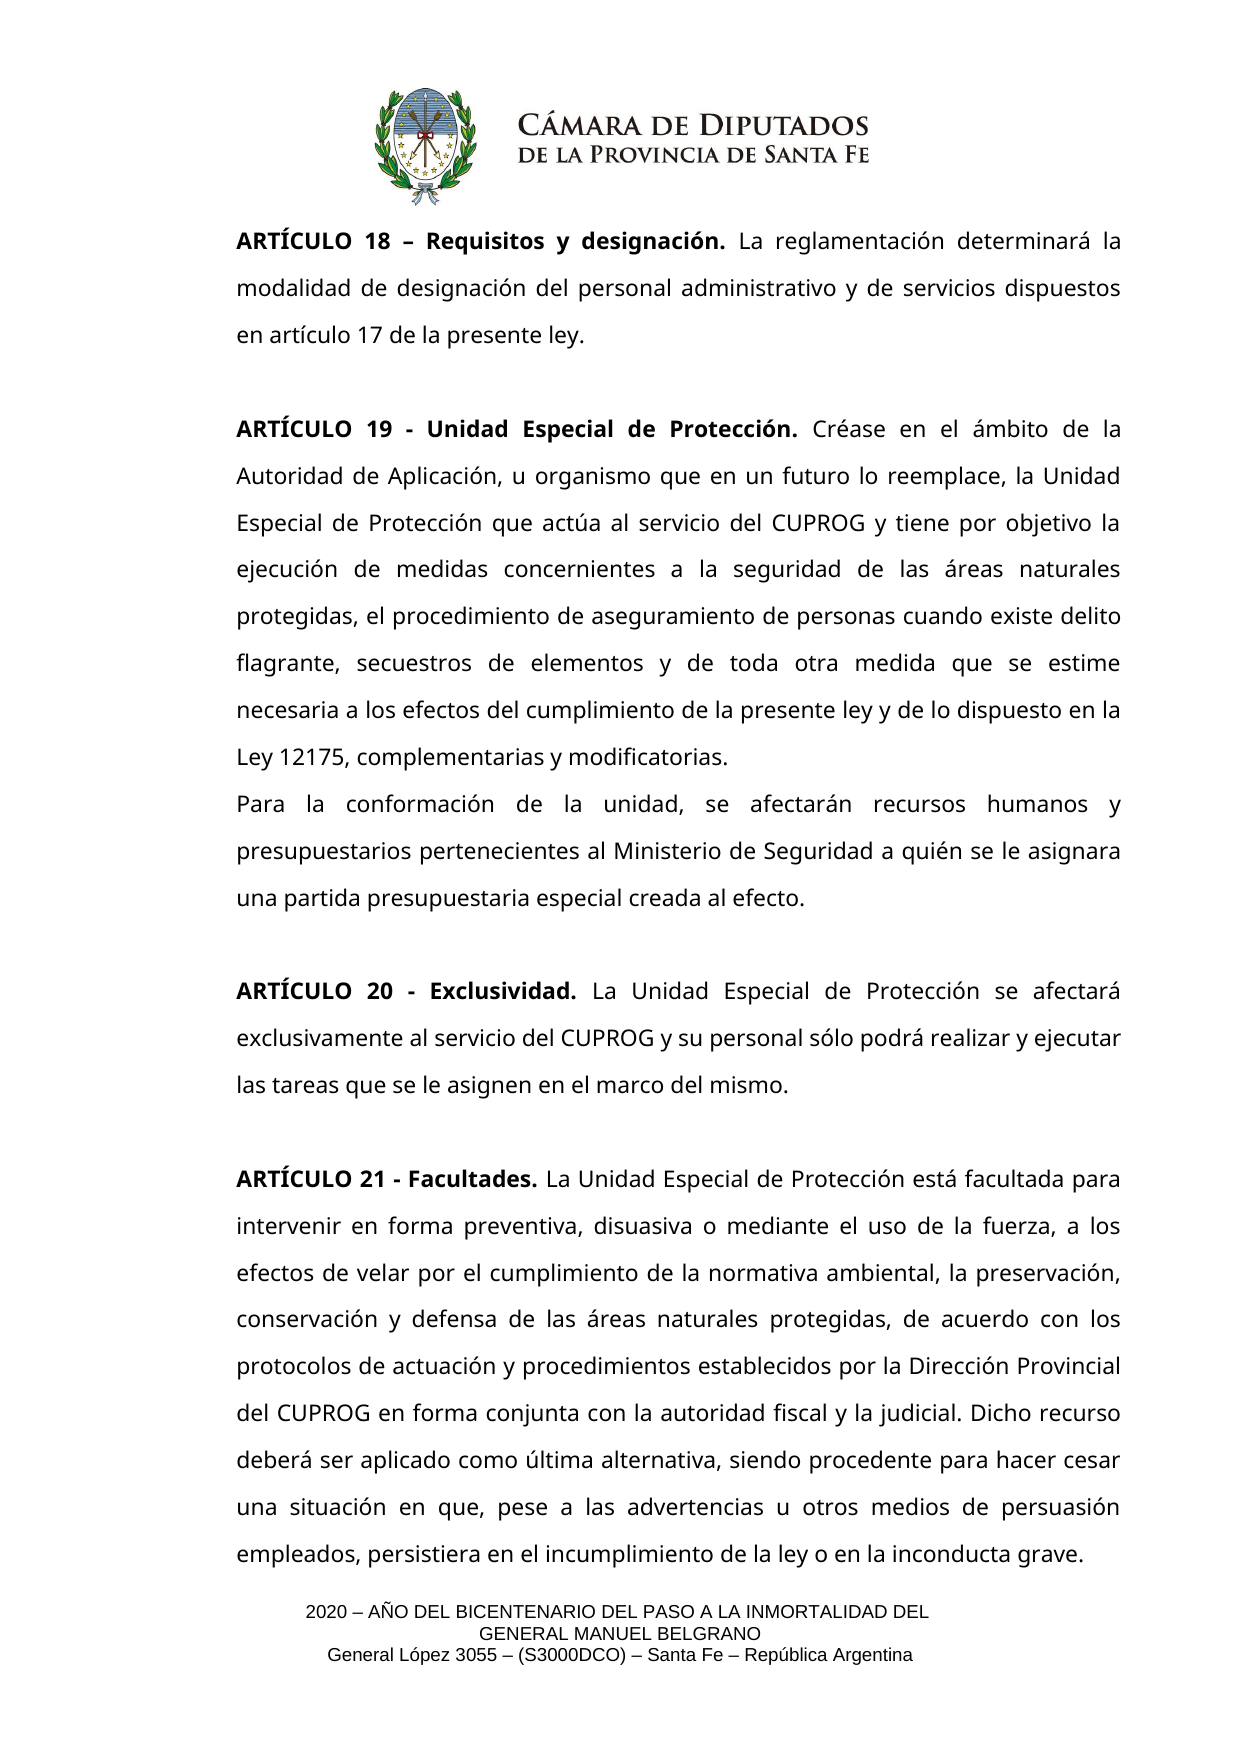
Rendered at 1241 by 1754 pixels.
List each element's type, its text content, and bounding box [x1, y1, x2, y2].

text ARTÍCULO 21 - Facultades. La Unidad Especial de Protección está facultada para intervenir en forma preventiva, disuasiva o mediante el uso de la fuerza, a los efectos de velar por el cumplimiento de la normativa ambiental, la preservación, conservación y defensa de las áreas naturales protegidas, de acuerdo con los protocolos de actuación y procedimientos establecidos por la Dirección Provincial del CUPROG en forma conjunta con la autoridad fiscal y la judicial. Dicho recurso deberá ser aplicado como última alternativa, siendo procedente para hacer cesar una situación en que, pese a las advertencias u otros medios de persuasión empleados, persistiera en el incumplimiento de la ley o en la inconducta grave. [236, 1163, 1122, 1569]
text ARTÍCULO 18 – Requisitos y designación. La reglamentación determinará la modalidad de designación del personal administrativo y de servicios dispuestos en artículo 17 de la presente ley. [236, 177, 1122, 350]
picture [374, 88, 869, 210]
text ARTÍCULO 19 - Unidad Especial de Protección. Créase en el ámbito de la Autoridad de Aplicación, u organismo que en un futuro lo reemplace, la Unidad Especial de Protección que actúa al servicio del CUPROG y tiene por objetivo la ejecución de medidas concernientes a la seguridad de las áreas naturales protegidas, el procedimiento de aseguramiento de personas cuando existe delito flagrante, secuestros de elementos y de toda otra medida que se estime necesaria a los efectos del cumplimiento de la presente ley y de lo dispuesto en la Ley 12175, complementarias y modificatorias. [236, 413, 1122, 772]
text Para la conformación de la unidad, se afectarán recursos humanos y presupuestarios pertenecientes al Ministerio de Seguridad a quién se le asignara una partida presupuestaria especial creada al efecto. [236, 788, 1122, 913]
text ARTÍCULO 20 - Exclusividad. La Unidad Especial de Protección se afectará exclusivamente al servicio del CUPROG y su personal sólo podrá realizar y ejecutar las tareas que se le asignen en el marco del mismo. [236, 975, 1122, 1100]
